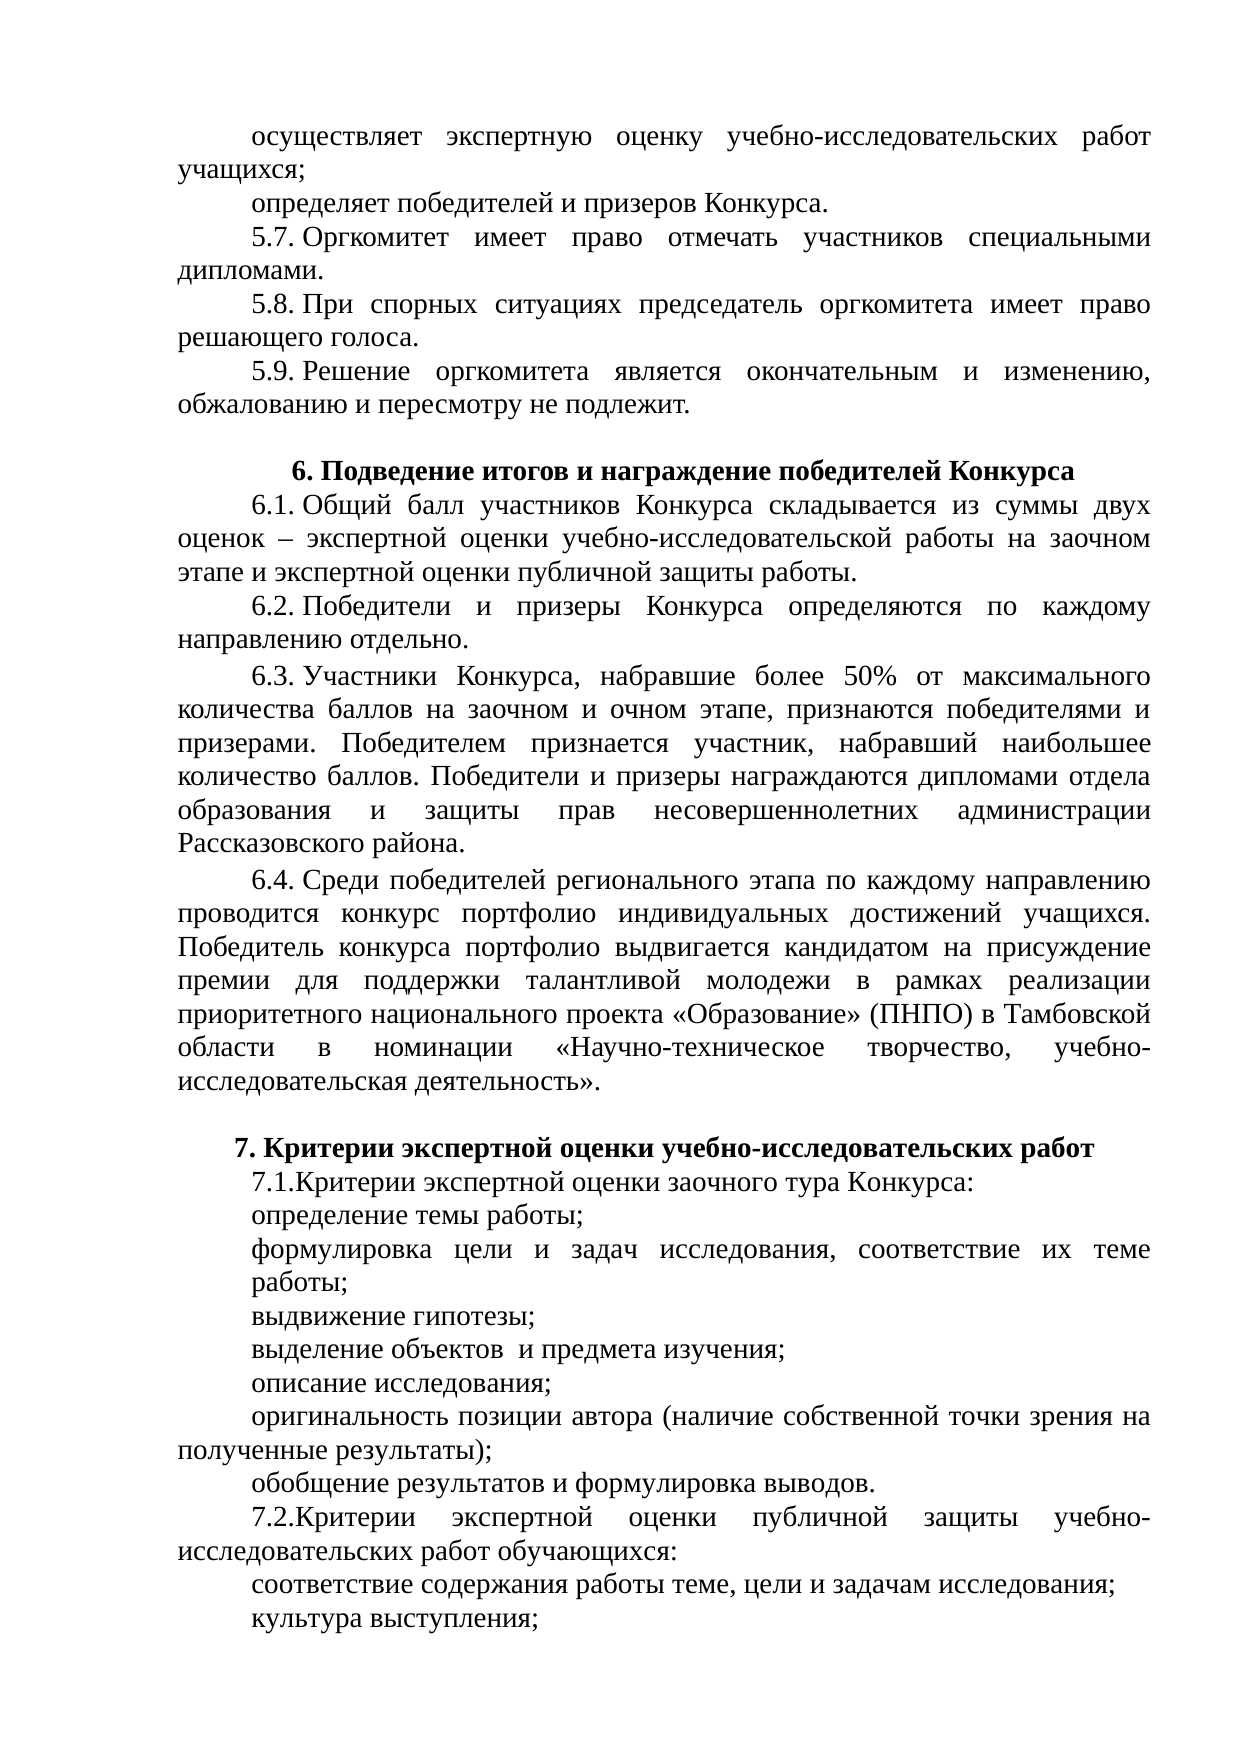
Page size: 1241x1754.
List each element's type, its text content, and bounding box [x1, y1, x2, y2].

text 6.1. Общий балл участников Конкурса складывается из суммы двух оценок – экспертной оценки учебно-исследовательской работы на заочном этапе и экспертной оценки публичной защиты работы. [177, 487, 1152, 588]
text определение темы работы; [251, 1197, 1152, 1231]
text 7.1.Критерии экспертной оценки заочного тура Конкурса: [177, 1164, 1152, 1197]
text обобщение результатов и формулировка выводов. [251, 1466, 1152, 1499]
text соответствие содержания работы теме, цели и задачам исследования; [251, 1566, 1152, 1600]
text 5.8. При спорных ситуациях председатель оргкомитета имеет право решающего голоса. [177, 286, 1152, 353]
text выдвижение гипотезы; [251, 1298, 1152, 1331]
text 7. Критерии экспертной оценки учебно-исследовательских работ [177, 1130, 1152, 1164]
text формулировка цели и задач исследования, соответствие их теме работы; [251, 1231, 1152, 1298]
text выделение объектов и предмета изучения; [251, 1331, 1152, 1365]
text 6.2. Победители и призеры Конкурса определяются по каждому направлению отдельно. [177, 588, 1152, 655]
text осуществляет экспертную оценку учебно-исследовательских работ учащихся; [177, 118, 1152, 185]
text 7.2.Критерии экспертной оценки публичной защиты учебно-исследовательских работ обучающихся: [177, 1499, 1152, 1566]
text 6.3. Участники Конкурса, набравшие более 50% от максимального количества баллов на заочном и очном этапе, признаются победителями и призерами. Победителем признается участник, набравший наибольшее количество баллов. Победители и призеры награждаются дипломами отдела образования и защиты прав несовершеннолетних администрации Рассказовского района. [177, 658, 1152, 859]
text 6.4. Среди победителей регионального этапа по каждому направлению проводится конкурс портфолио индивидуальных достижений учащихся. Победитель конкурса портфолио выдвигается кандидатом на присуждение премии для поддержки талантливой молодежи в рамках реализации приоритетного национального проекта «Образование» (ПНПО) в Тамбовской области в номинации «Научно-техническое творчество, учебно-исследовательская деятельность». [177, 862, 1152, 1097]
text 5.7. Оргкомитет имеет право отмечать участников специальными дипломами. [177, 219, 1152, 286]
text определяет победителей и призеров Конкурса. [177, 185, 1152, 219]
text культура выступления; [251, 1600, 1152, 1633]
text описание исследования; [251, 1365, 1152, 1398]
text 5.9. Решение оргкомитета является окончательным и изменению, обжалованию и пересмотру не подлежит. [177, 353, 1152, 420]
text оригинальность позиции автора (наличие собственной точки зрения на полученные результаты); [177, 1398, 1152, 1466]
text 6. Подведение итогов и награждение победителей Конкурса [215, 453, 1152, 487]
